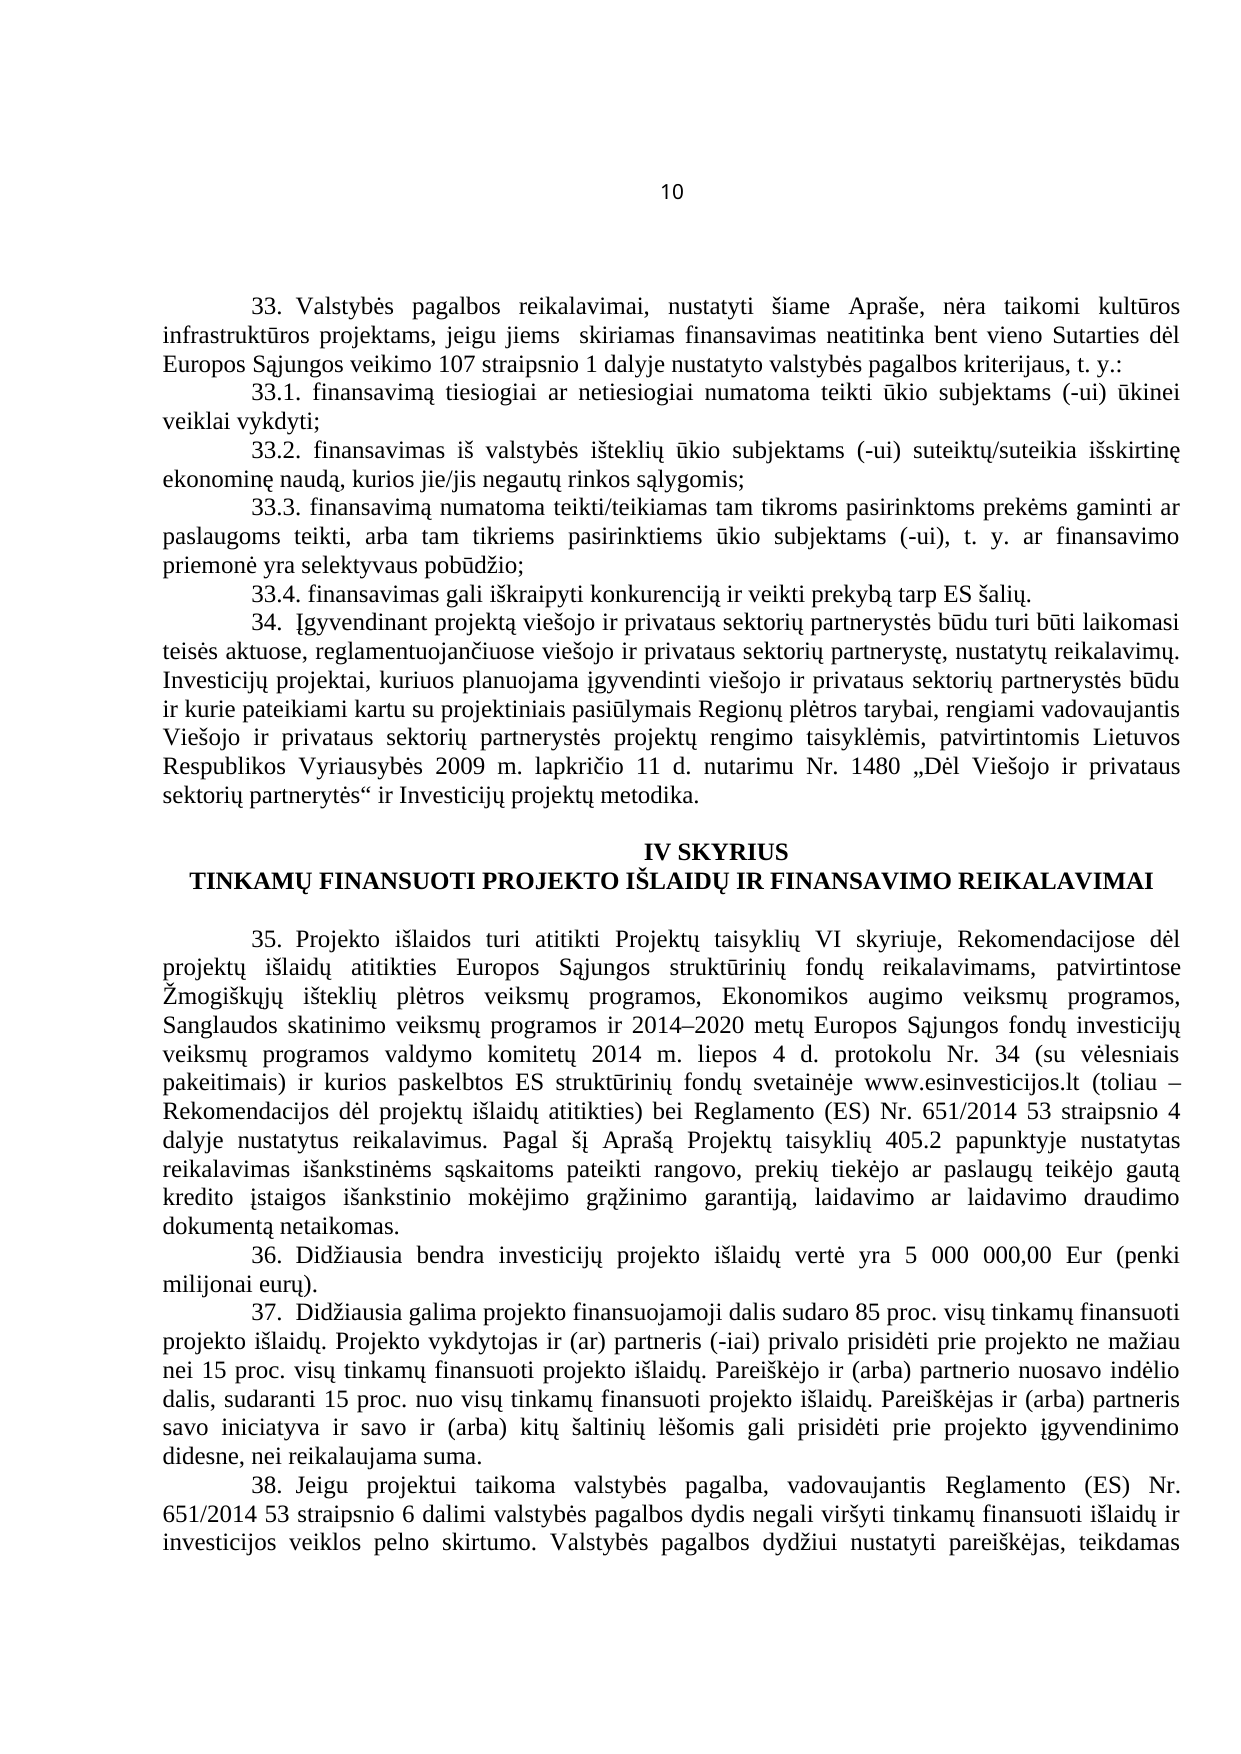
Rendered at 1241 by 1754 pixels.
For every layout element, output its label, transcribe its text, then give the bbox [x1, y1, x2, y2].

text 33. Valstybės pagalbos reikalavimai, nustatyti šiame Apraše, nėra taikomi kultūros infrastruktūros projektams, jeigu jiems skiriamas finansavimas neatitinka bent vieno Sutarties dėl Europos Sąjungos veikimo 107 straipsnio 1 dalyje nustatyto valstybės pagalbos kriterijaus, t. y.: [162, 291, 1181, 377]
text 34. Įgyvendinant projektą viešojo ir privataus sektorių partnerystės būdu turi būti laikomasi teisės aktuose, reglamentuojančiuose viešojo ir privataus sektorių partnerystę, nustatytų reikalavimų. Investicijų projektai, kuriuos planuojama įgyvendinti viešojo ir privataus sektorių partnerystės būdu ir kurie pateikiami kartu su projektiniais pasiūlymais Regionų plėtros tarybai, rengiami vadovaujantis Viešojo ir privataus sektorių partnerystės projektų rengimo taisyklėmis, patvirtintomis Lietuvos Respublikos Vyriausybės 2009 m. lapkričio 11 d. nutarimu Nr. 1480 „Dėl Viešojo ir privataus sektorių partnerytės“ ir Investicijų projektų metodika. [162, 607, 1181, 809]
text 37. Didžiausia galima projekto finansuojamoji dalis sudaro 85 proc. visų tinkamų finansuoti projekto išlaidų. Projekto vykdytojas ir (ar) partneris (-iai) privalo prisidėti prie projekto ne mažiau nei 15 proc. visų tinkamų finansuoti projekto išlaidų. Pareiškėjo ir (arba) partnerio nuosavo indėlio dalis, sudaranti 15 proc. nuo visų tinkamų finansuoti projekto išlaidų. Pareiškėjas ir (arba) partneris savo iniciatyva ir savo ir (arba) kitų šaltinių lėšomis gali prisidėti prie projekto įgyvendinimo didesne, nei reikalaujama suma. [162, 1297, 1181, 1470]
text 33.3. finansavimą numatoma teikti/teikiamas tam tikroms pasirinktoms prekėms gaminti ar paslaugoms teikti, arba tam tikriems pasirinktiems ūkio subjektams (-ui), t. y. ar finansavimo priemonė yra selektyvaus pobūdžio; [162, 492, 1181, 579]
text 33.2. finansavimas iš valstybės išteklių ūkio subjektams (-ui) suteiktų/suteikia išskirtinę ekonominę naudą, kurios jie/jis negautų rinkos sąlygomis; [162, 435, 1181, 492]
text IV SKYRIUS [251, 809, 1181, 866]
text 33.1. finansavimą tiesiogiai ar netiesiogiai numatoma teikti ūkio subjektams (-ui) ūkinei veiklai vykdyti; [162, 377, 1181, 435]
text TINKAMŲ FINANSUOTI PROJEKTO IŠLAIDŲ IR FINANSAVIMO REIKALAVIMAI [162, 866, 1181, 895]
text 33.4. finansavimas gali iškraipyti konkurenciją ir veikti prekybą tarp ES šalių. [162, 579, 1181, 607]
text 38. Jeigu projektui taikoma valstybės pagalba, vadovaujantis Reglamento (ES) Nr. 651/2014 53 straipsnio 6 dalimi valstybės pagalbos dydis negali viršyti tinkamų finansuoti išlaidų ir investicijos veiklos pelno skirtumo. Valstybės pagalbos dydžiui nustatyti pareiškėjas, teikdamas [162, 1470, 1181, 1556]
text 35. Projekto išlaidos turi atitikti Projektų taisyklių VI skyriuje, Rekomendacijose dėl projektų išlaidų atitikties Europos Sąjungos struktūrinių fondų reikalavimams, patvirtintose Žmogiškųjų išteklių plėtros veiksmų programos, Ekonomikos augimo veiksmų programos, Sanglaudos skatinimo veiksmų programos ir 2014–2020 metų Europos Sąjungos fondų investicijų veiksmų programos valdymo komitetų 2014 m. liepos 4 d. protokolu Nr. 34 (su vėlesniais pakeitimais) ir kurios paskelbtos ES struktūrinių fondų svetainėje www.esinvesticijos.lt (toliau – Rekomendacijos dėl projektų išlaidų atitikties) bei Reglamento (ES) Nr. 651/2014 53 straipsnio 4 dalyje nustatytus reikalavimus. Pagal šį Aprašą Projektų taisyklių 405.2 papunktyje nustatytas reikalavimas išankstinėms sąskaitoms pateikti rangovo, prekių tiekėjo ar paslaugų teikėjo gautą kredito įstaigos išankstinio mokėjimo grąžinimo garantiją, laidavimo ar laidavimo draudimo dokumentą netaikomas. [162, 924, 1181, 1240]
text 36. Didžiausia bendra investicijų projekto išlaidų vertė yra 5 000 000,00 Eur (penki milijonai eurų). [162, 1240, 1181, 1297]
